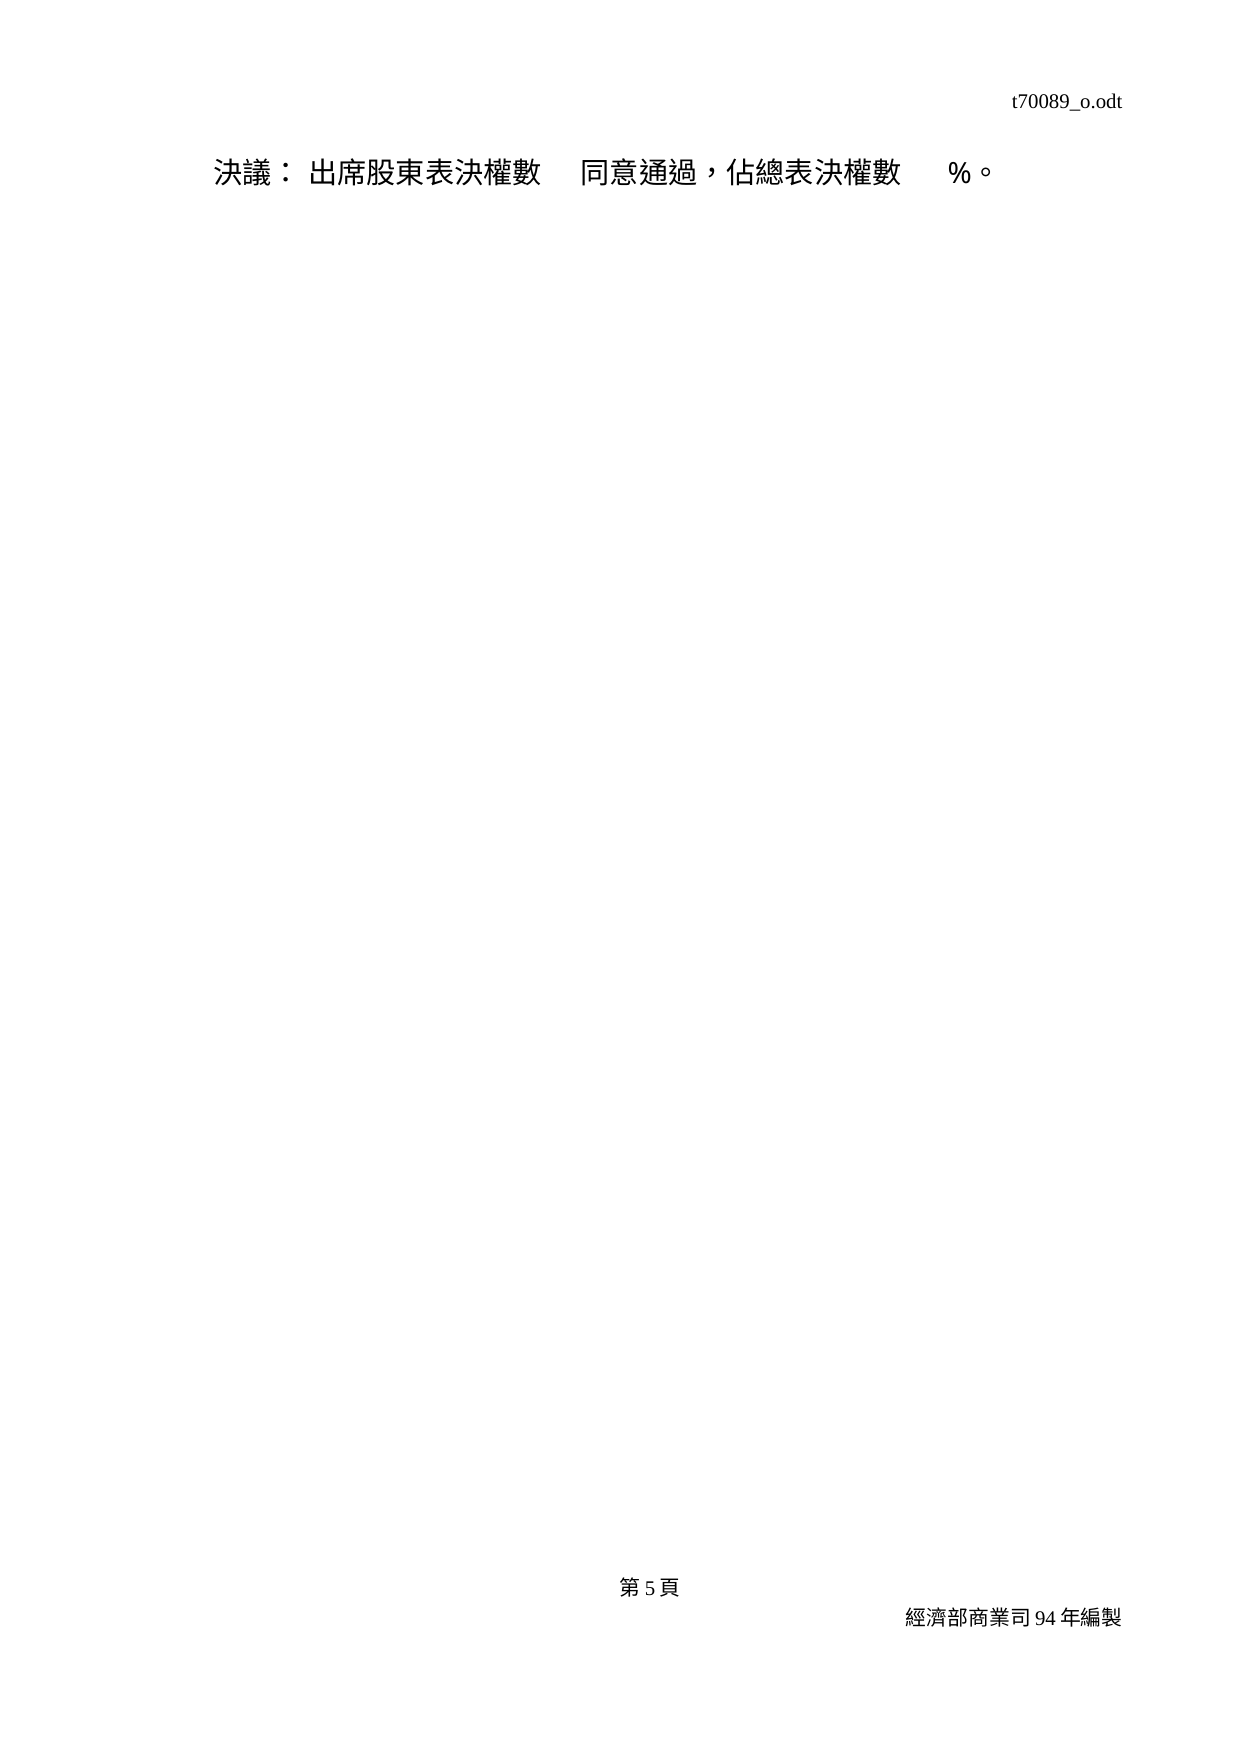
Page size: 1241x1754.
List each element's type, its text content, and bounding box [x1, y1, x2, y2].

table_cell [171, 150, 210, 192]
table_cell 決議： [210, 150, 305, 192]
table_cell 出席股東表決權數 同意通過，佔總表決權數 %。 [305, 150, 1119, 192]
